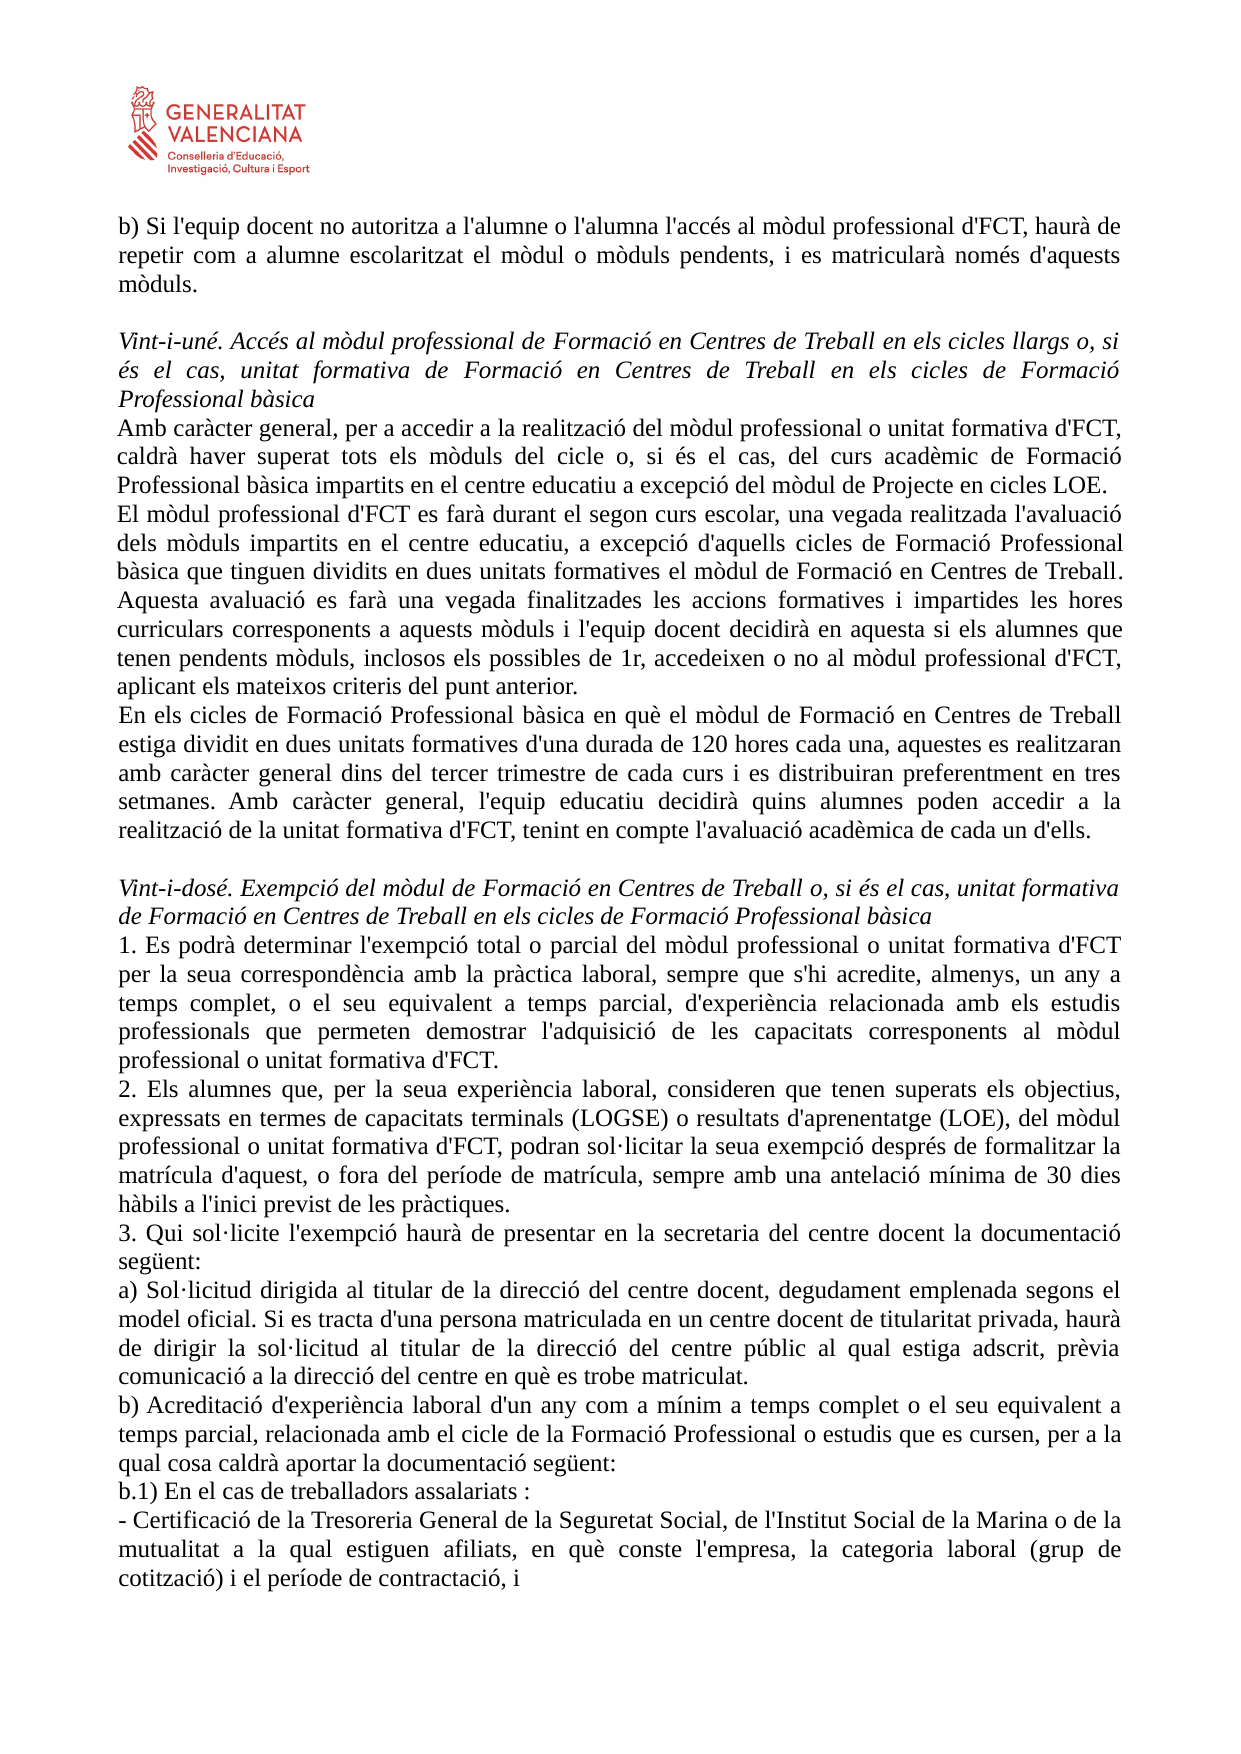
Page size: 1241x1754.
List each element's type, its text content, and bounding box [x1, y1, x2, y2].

text Amb caràcter general, per a accedir a la realització del mòdul professional o unitat formativa d'FCT, caldrà haver superat tots els mòduls del cicle o, si és el cas, del curs acadèmic de Formació Professional bàsica impartits en el centre educatiu a excepció del mòdul de Projecte en cicles LOE. [117, 413, 1124, 499]
picture [118, 75, 322, 185]
text - Certificació de la Tresoreria General de la Seguretat Social, de l'Institut Social de la Marina o de la mutualitat a la qual estiguen afiliats, en què conste l'empresa, la categoria laboral (grup de cotització) i el període de contractació, i [118, 1505, 1122, 1591]
text b) Si l'equip docent no autoritza a l'alumne o l'alumna l'accés al mòdul professional d'FCT, haurà de repetir com a alumne escolaritzat el mòdul o mòduls pendents, i es matricularà només d'aquests mòduls. [118, 211, 1122, 298]
text 2. Els alumnes que, per la seua experiència laboral, consideren que tenen superats els objectius, expressats en termes de capacitats terminals (LOGSE) o resultats d'aprenentatge (LOE), del mòdul professional o unitat formativa d'FCT, podran sol·licitar la seua exempció després de formalitzar la matrícula d'aquest, o fora del període de matrícula, sempre amb una antelació mínima de 30 dies hàbils a l'inici previst de les pràctiques. [118, 1074, 1122, 1218]
text a) Sol·licitud dirigida al titular de la direcció del centre docent, degudament emplenada segons el model oficial. Si es tracta d'una persona matriculada en un centre docent de titularitat privada, haurà de dirigir la sol·licitud al titular de la direcció del centre públic al qual estiga adscrit, prèvia comunicació a la direcció del centre en què es trobe matriculat. [118, 1275, 1122, 1390]
text Vint-i-dosé. Exempció del mòdul de Formació en Centres de Treball o, si és el cas, unitat formativa de Formació en Centres de Treball en els cicles de Formació Professional bàsica [118, 873, 1122, 930]
text b.1) En el cas de treballadors assalariats : [118, 1476, 1122, 1505]
text 3. Qui sol·licite l'exempció haurà de presentar en la secretaria del centre docent la documentació següent: [118, 1218, 1122, 1275]
text En els cicles de Formació Professional bàsica en què el mòdul de Formació en Centres de Treball estiga dividit en dues unitats formatives d'una durada de 120 hores cada una, aquestes es realitzaran amb caràcter general dins del tercer trimestre de cada curs i es distribuiran preferentment en tres setmanes. Amb caràcter general, l'equip educatiu decidirà quins alumnes poden accedir a la realització de la unitat formativa d'FCT, tenint en compte l'avaluació acadèmica de cada un d'ells. [118, 700, 1122, 844]
text El mòdul professional d'FCT es farà durant el segon curs escolar, una vegada realitzada l'avaluació dels mòduls impartits en el centre educatiu, a excepció d'aquells cicles de Formació Professional bàsica que tinguen dividits en dues unitats formatives el mòdul de Formació en Centres de Treball. Aquesta avaluació es farà una vegada finalitzades les accions formatives i impartides les hores curriculars corresponents a aquests mòduls i l'equip docent decidirà en aquesta si els alumnes que tenen pendents mòduls, inclosos els possibles de 1r, accedeixen o no al mòdul professional d'FCT, aplicant els mateixos criteris del punt anterior. [117, 499, 1124, 700]
text 1. Es podrà determinar l'exempció total o parcial del mòdul professional o unitat formativa d'FCT per la seua correspondència amb la pràctica laboral, sempre que s'hi acredite, almenys, un any a temps complet, o el seu equivalent a temps parcial, d'experiència relacionada amb els estudis professionals que permeten demostrar l'adquisició de les capacitats corresponents al mòdul professional o unitat formativa d'FCT. [118, 930, 1122, 1074]
text Vint-i-uné. Accés al mòdul professional de Formació en Centres de Treball en els cicles llargs o, si és el cas, unitat formativa de Formació en Centres de Treball en els cicles de Formació Professional bàsica [118, 326, 1122, 413]
text b) Acreditació d'experiència laboral d'un any com a mínim a temps complet o el seu equivalent a temps parcial, relacionada amb el cicle de la Formació Professional o estudis que es cursen, per a la qual cosa caldrà aportar la documentació següent: [118, 1390, 1122, 1476]
